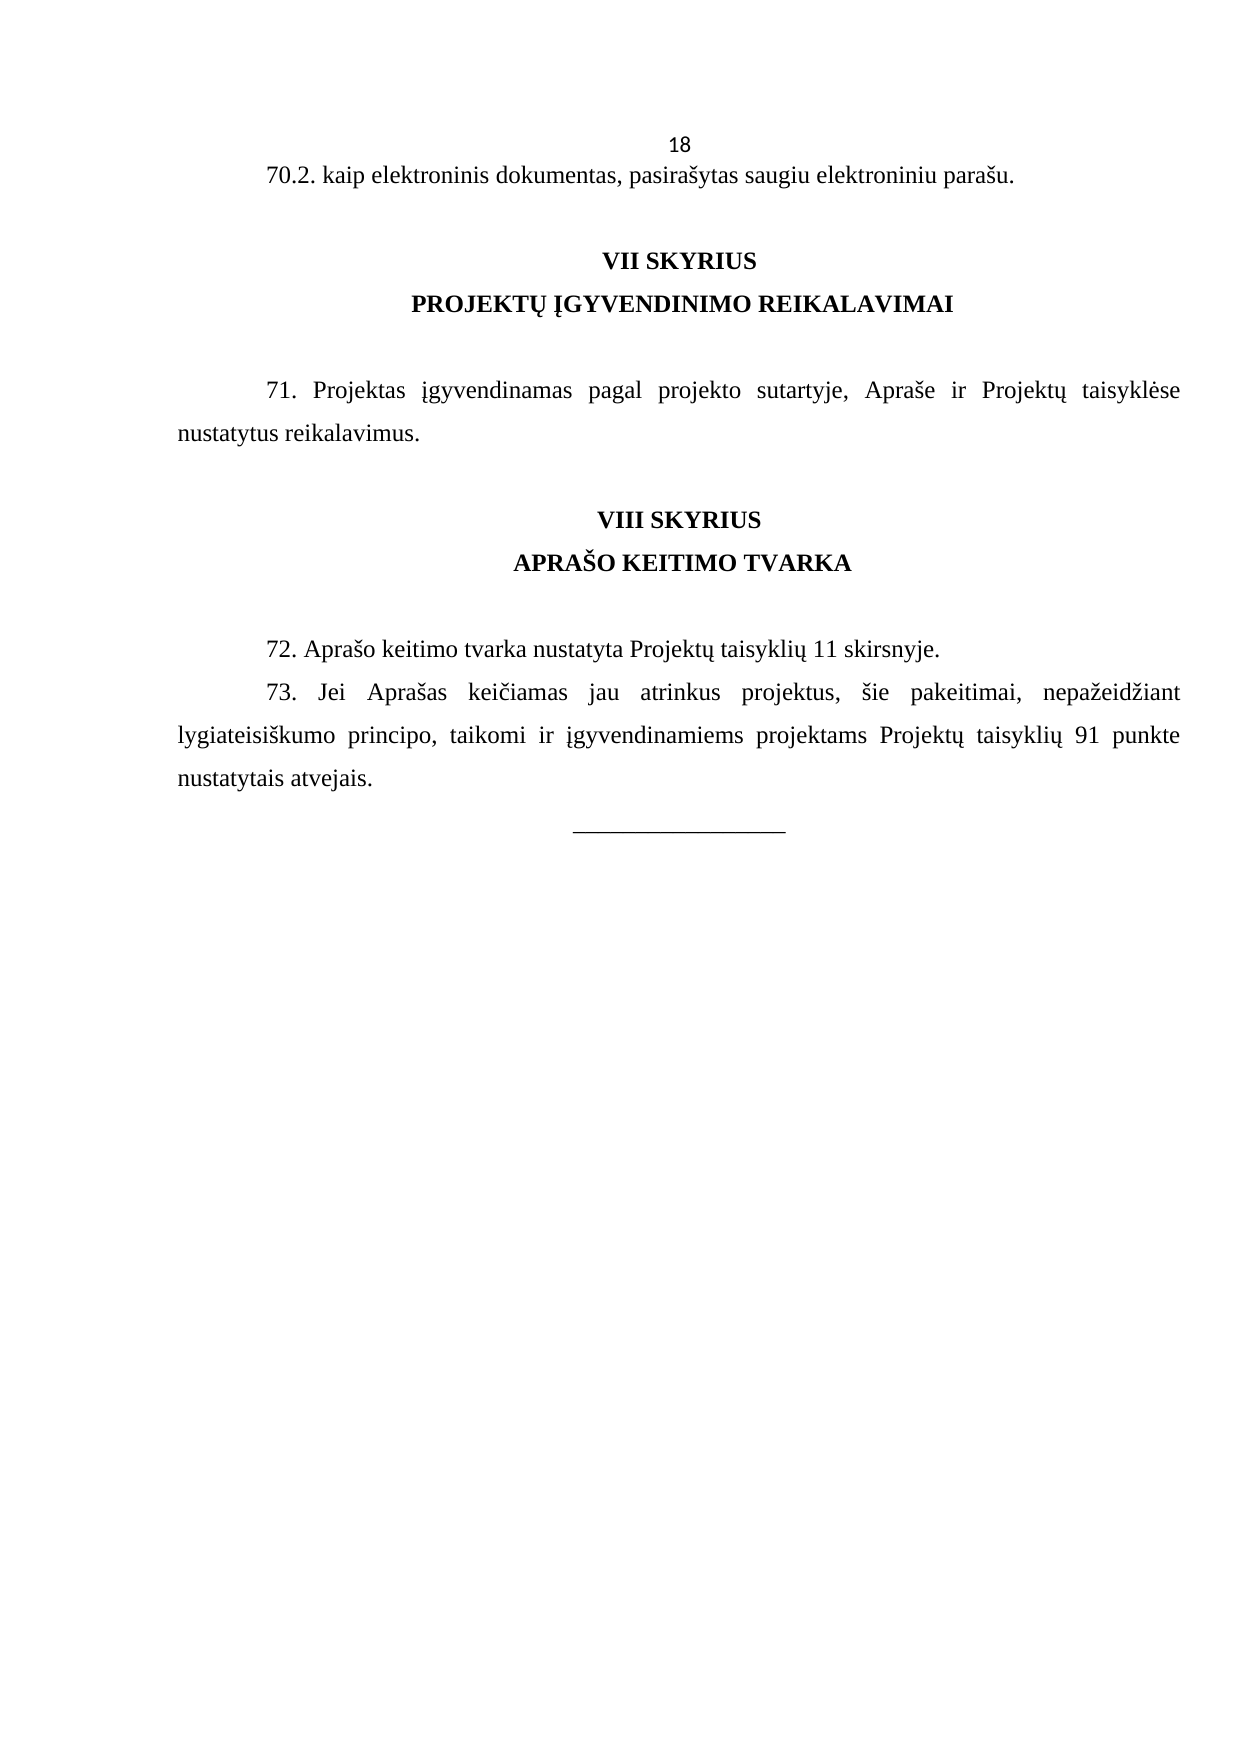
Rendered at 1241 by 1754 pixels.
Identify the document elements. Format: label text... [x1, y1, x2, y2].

text _________________ [177, 807, 1181, 835]
text 72. Aprašo keitimo tvarka nustatyta Projektų taisyklių 11 skirsnyje. [177, 634, 1181, 663]
text APRAŠO KEITIMO TVARKA [177, 548, 1181, 577]
text 70.2. kaip elektroninis dokumentas, pasirašytas saugiu elektroniniu parašu. [177, 160, 1181, 188]
text VII SKYRIUS [177, 246, 1181, 275]
text 71. Projektas įgyvendinamas pagal projekto sutartyje, Apraše ir Projektų taisyklėse nustatytus reikalavimus. [177, 375, 1181, 447]
text VIII SKYRIUS [177, 505, 1181, 533]
text 73. Jei Aprašas keičiamas jau atrinkus projektus, šie pakeitimai, nepažeidžiant lygiateisiškumo principo, taikomi ir įgyvendinamiems projektams Projektų taisyklių 91 punkte nustatytais atvejais. [177, 677, 1181, 792]
text PROJEKTŲ ĮGYVENDINIMO REIKALAVIMAI [177, 289, 1181, 318]
